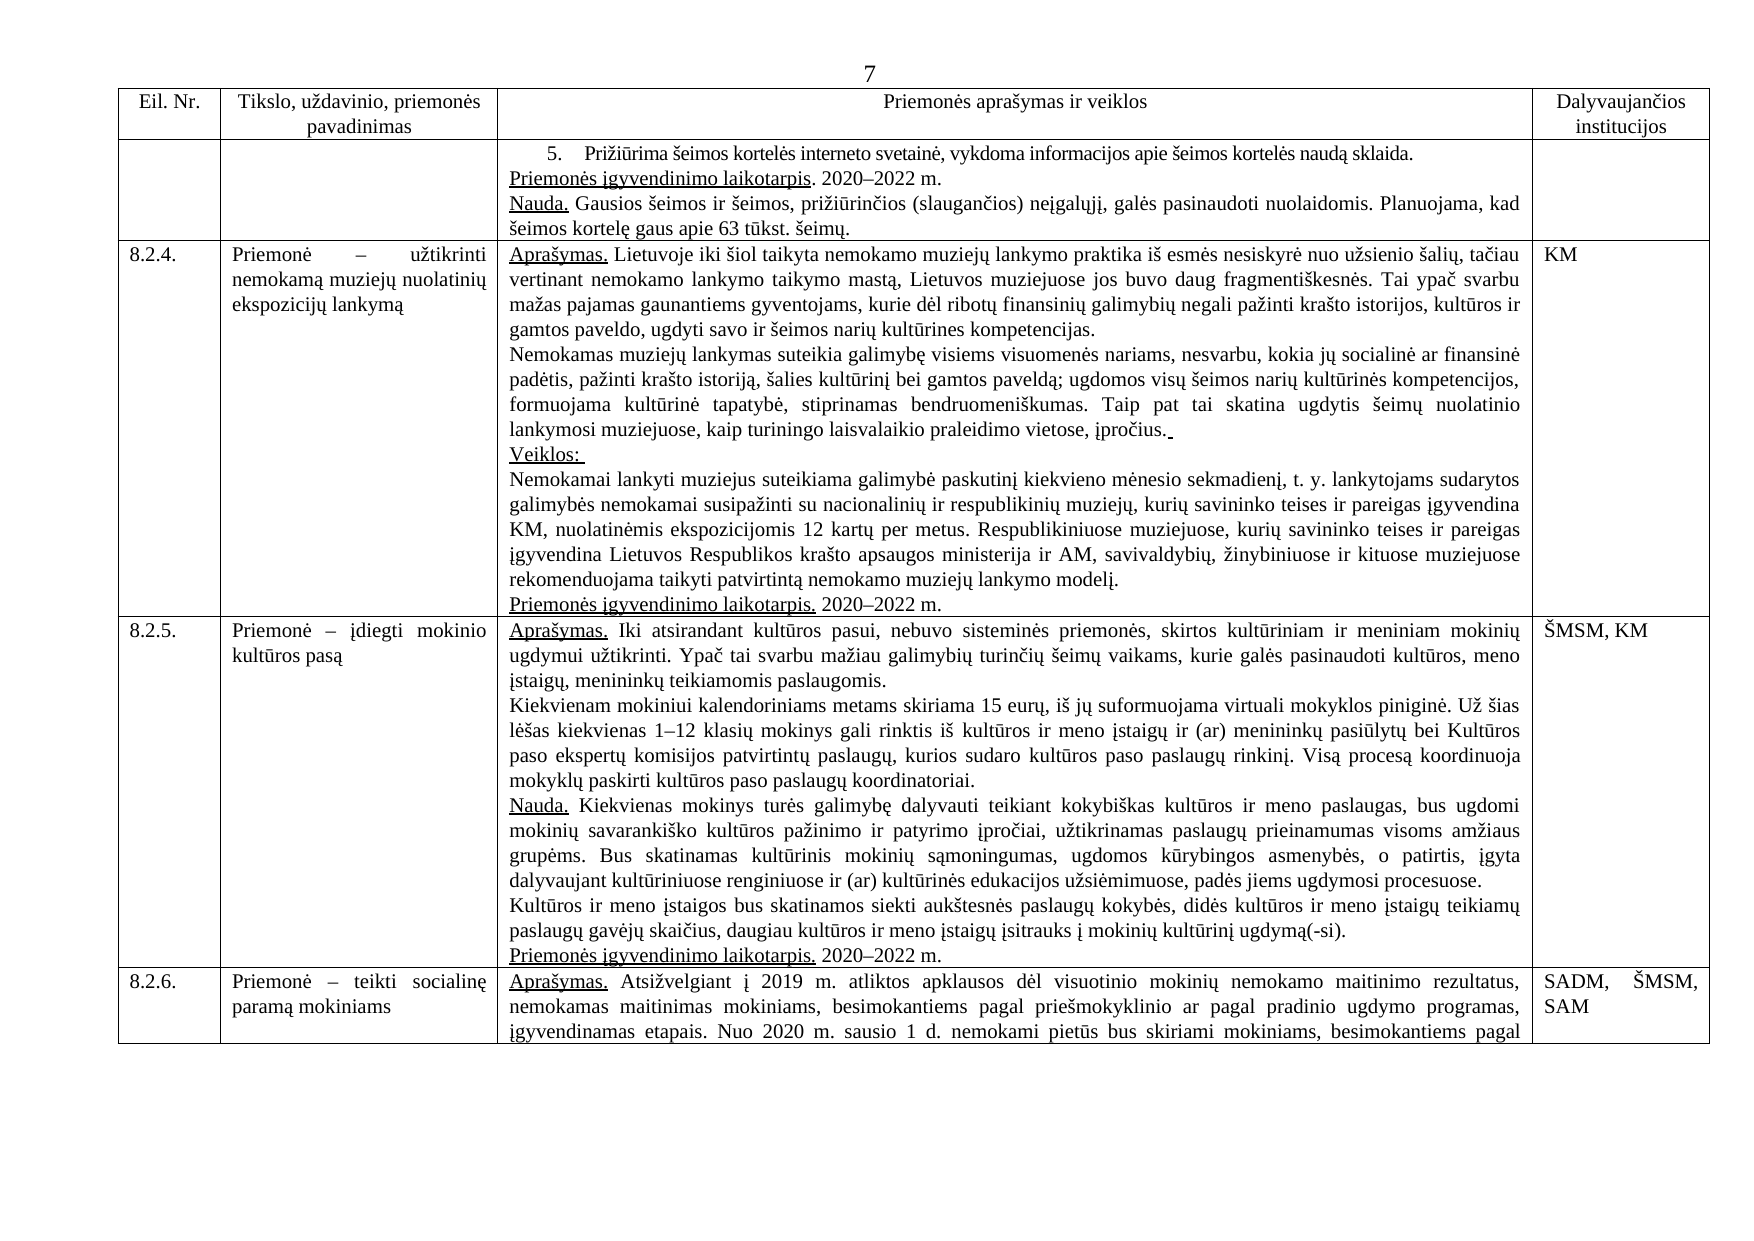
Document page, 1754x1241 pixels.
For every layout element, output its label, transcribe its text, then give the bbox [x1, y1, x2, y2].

table_cell ŠMSM, KM [1533, 617, 1709, 967]
table_header Tikslo, uždavinio, priemonės pavadinimas [221, 89, 497, 139]
table_cell [1533, 140, 1709, 240]
table_cell 8.2.4. [119, 241, 220, 616]
table_cell Aprašymas. Iki atsirandant kultūros pasui, nebuvo sisteminės priemonės, skirtos kultūriniam ir meniniam mokinių ugdymui užtikrinti. Ypač tai svarbu mažiau galimybių turinčių šeimų vaikams, kurie galės pasinaudoti kultūros, meno įstaigų, menininkų teikiamomis paslaugomis. Kiekvienam mokiniui kalendoriniams metams skiriama 15 eurų, iš jų suformuojama virtuali mokyklos piniginė. Už šias lėšas kiekvienas 1–12 klasių mokinys gali rinktis iš kultūros ir meno įstaigų ir (ar) menininkų pasiūlytų bei Kultūros paso ekspertų komisijos patvirtintų paslaugų, kurios sudaro kultūros paso paslaugų rinkinį. Visą procesą koordinuoja mokyklų paskirti kultūros paso paslaugų koordinatoriai. Nauda. Kiekvienas mokinys turės galimybę dalyvauti teikiant kokybiškas kultūros ir meno paslaugas, bus ugdomi mokinių savarankiško kultūros pažinimo ir patyrimo įpročiai, užtikrinamas paslaugų prieinamumas visoms amžiaus grupėms. Bus skatinamas kultūrinis mokinių sąmoningumas, ugdomos kūrybingos asmenybės, o patirtis, įgyta dalyvaujant kultūriniuose renginiuose ir (ar) kultūrinės edukacijos užsiėmimuose, padės jiems ugdymosi procesuose. Kultūros ir meno įstaigos bus skatinamos siekti aukštesnės paslaugų kokybės, didės kultūros ir meno įstaigų teikiamų paslaugų gavėjų skaičius, daugiau kultūros ir meno įstaigų įsitrauks į mokinių kultūrinį ugdymą(-si). Priemonės įgyvendinimo laikotarpis. 2020–2022 m. [498, 617, 1532, 967]
table_cell [119, 140, 220, 240]
table_cell Priemonė – įdiegti mokinio kultūros pasą [221, 617, 497, 967]
table_cell SADM, ŠMSM, SAM [1533, 968, 1709, 1043]
table_cell 5. Prižiūrima šeimos kortelės interneto svetainė, vykdoma informacijos apie šeimos kortelės naudą sklaida. Priemonės įgyvendinimo laikotarpis. 2020–2022 m. Nauda. Gausios šeimos ir šeimos, prižiūrinčios (slaugančios) neįgalųjį, galės pasinaudoti nuolaidomis. Planuojama, kad šeimos kortelę gaus apie 63 tūkst. šeimų. [498, 140, 1532, 240]
table_header Dalyvaujančios institucijos [1533, 89, 1709, 139]
table_header Eil. Nr. [119, 89, 220, 139]
table_cell KM [1533, 241, 1709, 616]
table_cell 8.2.5. [119, 617, 220, 967]
table_cell Priemonė – užtikrinti nemokamą muziejų nuolatinių ekspozicijų lankymą [221, 241, 497, 616]
table_header Priemonės aprašymas ir veiklos [498, 89, 1532, 139]
table_cell [221, 140, 497, 240]
table_cell Priemonė – teikti socialinę paramą mokiniams [221, 968, 497, 1043]
table_cell Aprašymas. Lietuvoje iki šiol taikyta nemokamo muziejų lankymo praktika iš esmės nesiskyrė nuo užsienio šalių, tačiau vertinant nemokamo lankymo taikymo mastą, Lietuvos muziejuose jos buvo daug fragmentiškesnės. Tai ypač svarbu mažas pajamas gaunantiems gyventojams, kurie dėl ribotų finansinių galimybių negali pažinti krašto istorijos, kultūros ir gamtos paveldo, ugdyti savo ir šeimos narių kultūrines kompetencijas. Nemokamas muziejų lankymas suteikia galimybę visiems visuomenės nariams, nesvarbu, kokia jų socialinė ar finansinė padėtis, pažinti krašto istoriją, šalies kultūrinį bei gamtos paveldą; ugdomos visų šeimos narių kultūrinės kompetencijos, formuojama kultūrinė tapatybė, stiprinamas bendruomeniškumas. Taip pat tai skatina ugdytis šeimų nuolatinio lankymosi muziejuose, kaip turiningo laisvalaikio praleidimo vietose, įpročius. Veiklos: Nemokamai lankyti muziejus suteikiama galimybė paskutinį kiekvieno mėnesio sekmadienį, t. y. lankytojams sudarytos galimybės nemokamai susipažinti su nacionalinių ir respublikinių muziejų, kurių savininko teises ir pareigas įgyvendina KM, nuolatinėmis ekspozicijomis 12 kartų per metus. Respublikiniuose muziejuose, kurių savininko teises ir pareigas įgyvendina Lietuvos Respublikos krašto apsaugos ministerija ir AM, savivaldybių, žinybiniuose ir kituose muziejuose rekomenduojama taikyti patvirtintą nemokamo muziejų lankymo modelį. Priemonės įgyvendinimo laikotarpis. 2020–2022 m. [498, 241, 1532, 616]
table_cell Aprašymas. Atsižvelgiant į 2019 m. atliktos apklausos dėl visuotinio mokinių nemokamo maitinimo rezultatus, nemokamas maitinimas mokiniams, besimokantiems pagal priešmokyklinio ar pagal pradinio ugdymo programas, įgyvendinamas etapais. Nuo 2020 m. sausio 1 d. nemokami pietūs bus skiriami mokiniams, besimokantiems pagal [498, 968, 1532, 1043]
table_cell 8.2.6. [119, 968, 220, 1043]
